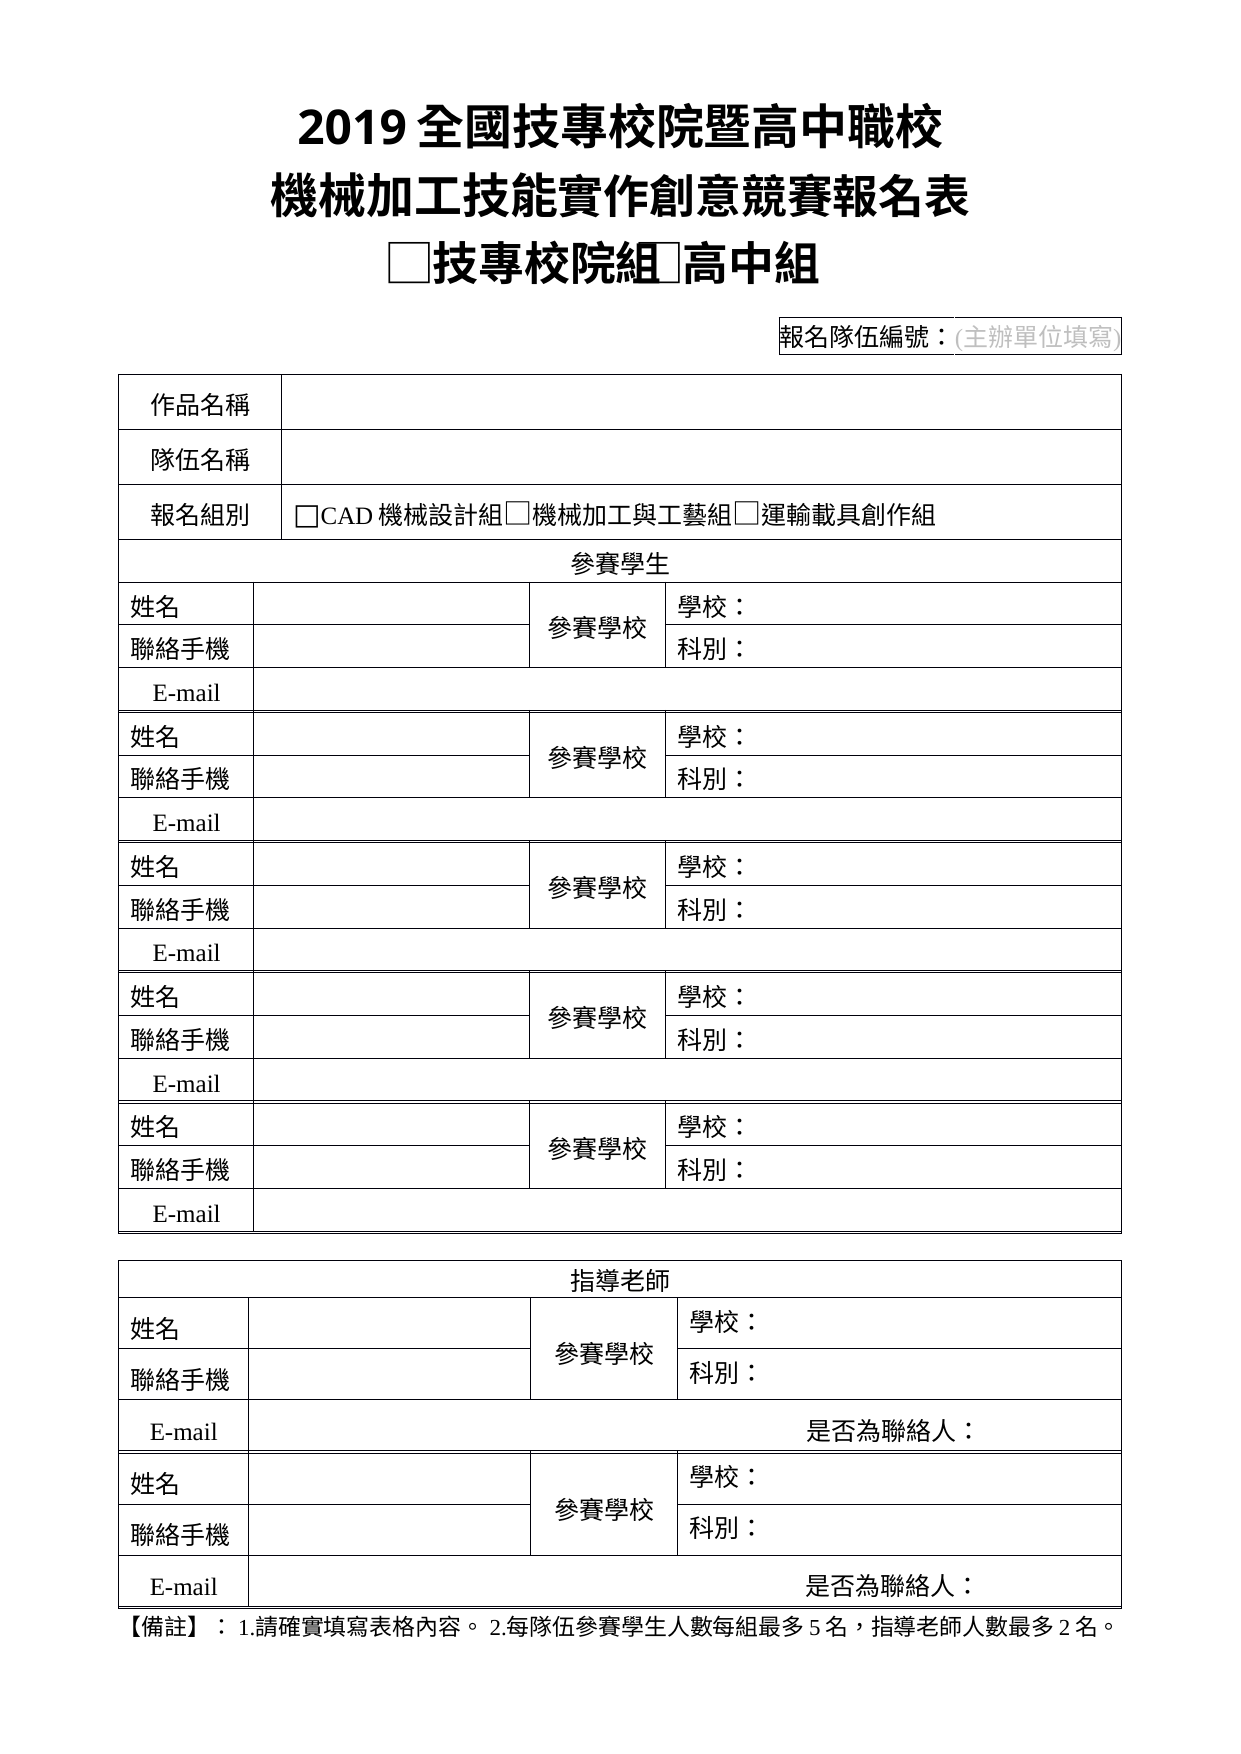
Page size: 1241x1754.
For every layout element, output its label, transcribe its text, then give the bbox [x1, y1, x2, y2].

table_cell E-mail [119, 1556, 248, 1606]
table_cell [254, 1189, 1121, 1231]
table_cell 報名組別 [119, 485, 281, 539]
table_header [282, 375, 1121, 429]
table_cell 學校： [666, 973, 1121, 1015]
table_cell [249, 1454, 530, 1503]
text 報名隊伍編號：(主辦單位填寫) [118, 313, 1122, 355]
text 【備註】： 1.請確實填寫表格內容。 2.每隊伍參賽學生人數每組最多5名，指導老師人數最多2名。 [118, 1609, 1122, 1642]
table_cell 參賽學校 [530, 843, 665, 927]
table_cell [254, 1059, 1121, 1100]
table_cell [254, 668, 1121, 710]
table_cell 聯絡手機 [119, 1349, 248, 1399]
table_cell E-mail [119, 1189, 253, 1231]
table_cell 科別： [666, 1146, 1121, 1188]
table_cell [249, 1505, 530, 1554]
table_cell 學校： [666, 583, 1121, 624]
table_cell 科別： [666, 1016, 1121, 1058]
table_cell 聯絡手機 [119, 1016, 253, 1058]
table_cell [254, 843, 529, 885]
table_cell 姓名 [119, 713, 253, 754]
table_cell [254, 1016, 529, 1058]
text ⃞技專校院組 ⃞高中組 [118, 228, 1122, 294]
table_cell 姓名 [119, 1454, 248, 1503]
table_cell [249, 1298, 530, 1348]
table_cell 姓名 [119, 843, 253, 885]
table_cell 姓名 [119, 583, 253, 624]
table_cell [254, 756, 529, 797]
table_cell E-mail [119, 1400, 248, 1450]
table_cell 學校： [678, 1454, 1121, 1503]
table_cell 參賽學校 [531, 1454, 677, 1554]
table_cell 隊伍名稱 [119, 430, 281, 484]
table_cell 是否為聯絡人： [249, 1400, 1121, 1450]
table_cell 聯絡手機 [119, 1146, 253, 1188]
table_cell 學校： [666, 843, 1121, 885]
table_cell [254, 583, 529, 624]
table_cell [254, 929, 1121, 970]
table_cell [254, 1146, 529, 1188]
table_cell 聯絡手機 [119, 1505, 248, 1554]
table_cell E-mail [119, 668, 253, 710]
table_cell 學校： [666, 1104, 1121, 1145]
table_cell [254, 713, 529, 754]
table_cell E-mail [119, 798, 253, 840]
table_cell 參賽學校 [530, 973, 665, 1058]
table_header 指導老師 [119, 1261, 1121, 1297]
table_cell 科別： [678, 1349, 1121, 1399]
table_cell E-mail [119, 1059, 253, 1100]
table_cell [254, 798, 1121, 840]
table_cell 參賽學校 [530, 583, 665, 667]
text 機械加工技能實作創意競賽報名表 [118, 158, 1122, 228]
table_cell [249, 1349, 530, 1399]
table_cell [254, 1104, 529, 1145]
table_cell 科別： [678, 1505, 1121, 1554]
table_cell □CAD機械設計組□機械加工與工藝組□運輸載具創作組 [282, 485, 1121, 539]
text 2019全國技專校院暨高中職校 [118, 89, 1122, 158]
table_cell 參賽學校 [530, 713, 665, 797]
table_cell [282, 430, 1121, 484]
table_cell 聯絡手機 [119, 625, 253, 667]
table_cell [254, 625, 529, 667]
table_cell 學校： [666, 713, 1121, 754]
table_cell 學校： [678, 1298, 1121, 1348]
table_cell 參賽學校 [531, 1298, 677, 1399]
table_cell 參賽學校 [530, 1104, 665, 1188]
table_cell 科別： [666, 756, 1121, 797]
table_cell [254, 973, 529, 1015]
table_cell 聯絡手機 [119, 756, 253, 797]
table_cell 科別： [666, 625, 1121, 667]
table_cell E-mail [119, 929, 253, 970]
table_cell 姓名 [119, 973, 253, 1015]
table_cell 是否為聯絡人： [249, 1556, 1121, 1606]
table_header 作品名稱 [119, 375, 281, 429]
table_cell 姓名 [119, 1298, 248, 1348]
table_cell 姓名 [119, 1104, 253, 1145]
table_cell 科別： [666, 886, 1121, 927]
table_cell [254, 886, 529, 927]
table_cell 參賽學生 [119, 540, 1121, 582]
table_cell 聯絡手機 [119, 886, 253, 927]
